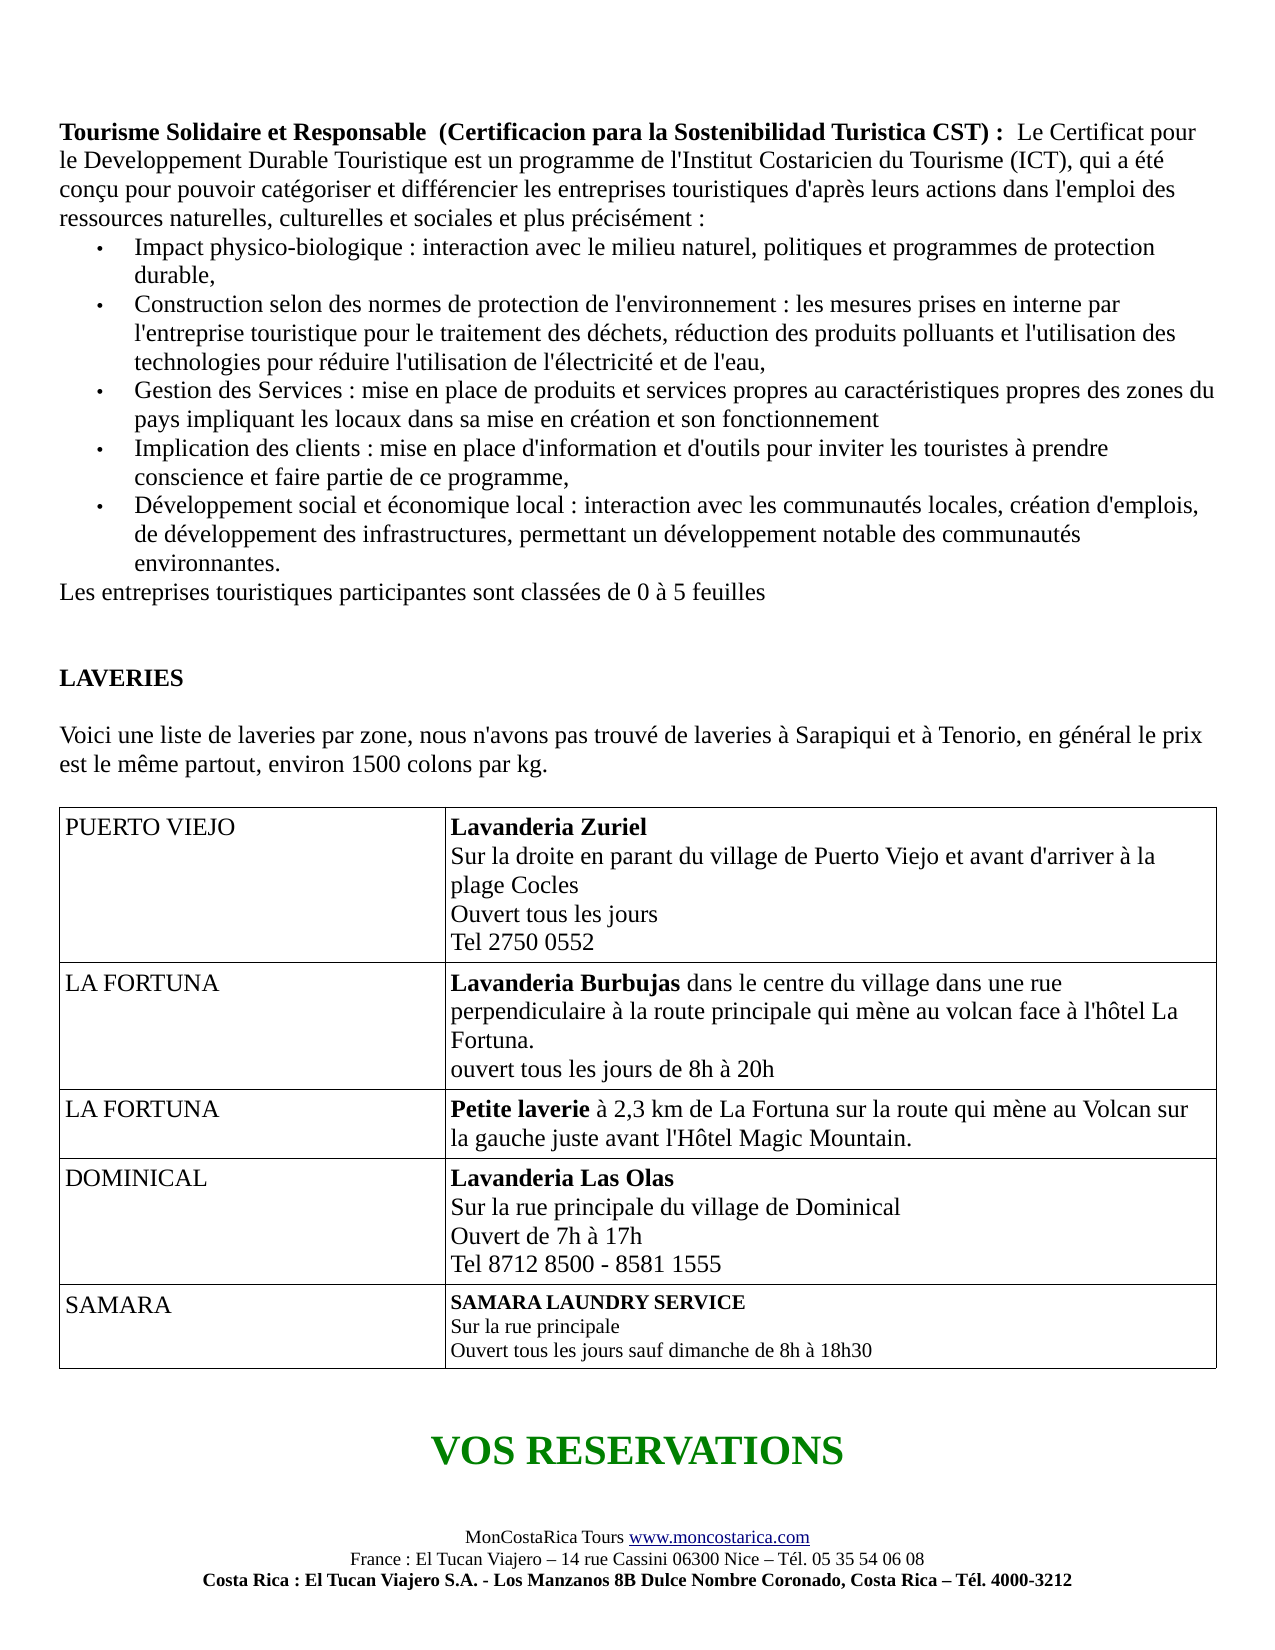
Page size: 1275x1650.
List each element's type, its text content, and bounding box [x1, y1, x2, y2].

text Voici une liste de laveries par zone, nous n'avons pas trouvé de laveries à Sarapiqui et à Tenorio, en général le prix est le même partout, environ 1500 colons par kg. [59, 720, 1216, 778]
table_header Lavanderia Zuriel Sur la droite en parant du village de Puerto Viejo et avant d'arriver à la plage Cocles Ouvert tous les jours Tel 2750 0552 [446, 808, 1216, 962]
table_cell SAMARA LAUNDRY SERVICE Sur la rue principale Ouvert tous les jours sauf dimanche de 8h à 18h30 [446, 1285, 1216, 1368]
text LAVERIES [59, 663, 1216, 692]
text Les entreprises touristiques participantes sont classées de 0 à 5 feuilles [59, 577, 1216, 605]
table_cell Lavanderia Las Olas Sur la rue principale du village de Dominical Ouvert de 7h à 17h Tel 8712 8500 - 8581 1555 [446, 1159, 1216, 1284]
list Impact physico-biologique : interaction avec le milieu naturel, politiques et programmes de protection durable, [97, 232, 1216, 289]
text Tourisme Solidaire et Responsable (Certificacion para la Sostenibilidad Turistica CST) : Le Certificat pour le Developpement Durable Touristique est un programme de l'Institut Costaricien du Tourisme (ICT), qui a été conçu pour pouvoir catégoriser et différencier les entreprises touristiques d'après leurs actions dans l'emploi des ressources naturelles, culturelles et sociales et plus précisément : [59, 117, 1216, 232]
table_cell LA FORTUNA [60, 963, 445, 1088]
list Gestion des Services : mise en place de produits et services propres au caractéristiques propres des zones du pays impliquant les locaux dans sa mise en création et son fonctionnement [97, 375, 1216, 433]
list Développement social et économique local : interaction avec les communautés locales, création d'emplois, de développement des infrastructures, permettant un développement notable des communautés environnantes. [97, 490, 1216, 577]
table_cell SAMARA [60, 1285, 445, 1368]
list Implication des clients : mise en place d'information et d'outils pour inviter les touristes à prendre conscience et faire partie de ce programme, [97, 433, 1216, 490]
table_cell Petite laverie à 2,3 km de La Fortuna sur la route qui mène au Volcan sur la gauche juste avant l'Hôtel Magic Mountain. [446, 1090, 1216, 1157]
table_cell Lavanderia Burbujas dans le centre du village dans une rue perpendiculaire à la route principale qui mène au volcan face à l'hôtel La Fortuna. ouvert tous les jours de 8h à 20h [446, 963, 1216, 1088]
table_header PUERTO VIEJO [60, 808, 445, 962]
table_cell LA FORTUNA [60, 1090, 445, 1157]
list Construction selon des normes de protection de l'environnement : les mesures prises en interne par l'entreprise touristique pour le traitement des déchets, réduction des produits polluants et l'utilisation des technologies pour réduire l'utilisation de l'électricité et de l'eau, [97, 289, 1216, 375]
text VOS RESERVATIONS [59, 1425, 1216, 1473]
table_cell DOMINICAL [60, 1159, 445, 1284]
